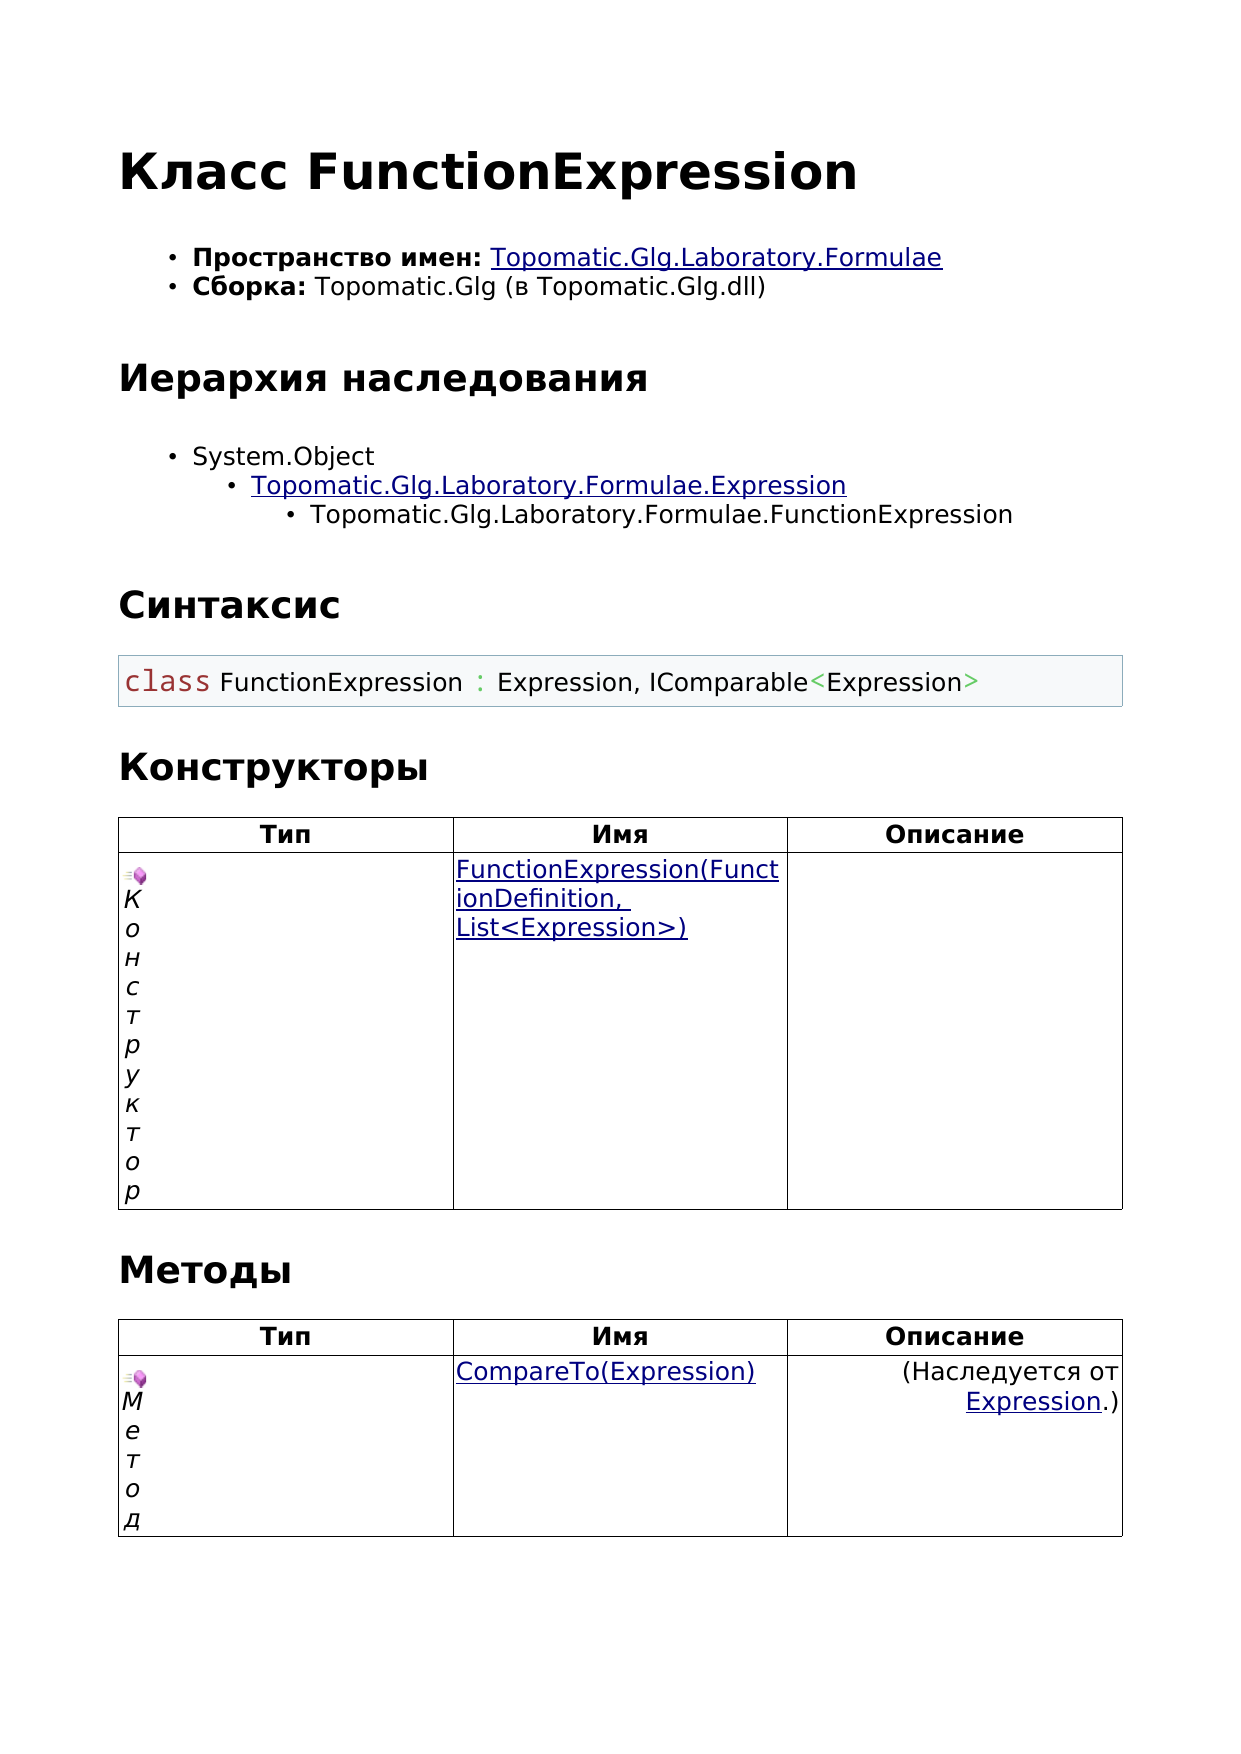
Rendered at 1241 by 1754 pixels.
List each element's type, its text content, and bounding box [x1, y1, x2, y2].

table_header class FunctionExpression : Expression, IComparable<Expression> [119, 656, 1122, 706]
table_cell [119, 1356, 453, 1536]
table_header Имя [454, 818, 787, 852]
table_header Имя [454, 1320, 787, 1354]
table_cell CompareTo(Expression) [454, 1356, 787, 1536]
table_header Тип [119, 1320, 453, 1354]
subtitle Класс FunctionExpression [118, 143, 1122, 201]
table_header Описание [788, 818, 1122, 852]
subtitle Синтаксис [118, 584, 1122, 627]
list Пространство имен: Topomatic.Glg.Laboratory.Formulae [177, 243, 1122, 272]
subtitle Методы [118, 1248, 1122, 1292]
subtitle Иерархия наследования [118, 356, 1122, 400]
subtitle Конструкторы [118, 746, 1122, 790]
table_header Тип [119, 818, 453, 852]
picture [121, 1370, 147, 1388]
picture [121, 867, 147, 885]
table_header Описание [788, 1320, 1122, 1354]
list System.Object [177, 442, 1122, 471]
table_cell [119, 853, 453, 1208]
list Topomatic.Glg.Laboratory.Formulae.FunctionExpression [295, 500, 1122, 529]
table_cell [788, 853, 1122, 1208]
table_cell (Наследуется от Expression.) [788, 1356, 1122, 1536]
list Topomatic.Glg.Laboratory.Formulae.Expression [236, 471, 1122, 500]
list Сборка: Topomatic.Glg (в Topomatic.Glg.dll) [177, 272, 1122, 302]
table_cell FunctionExpression(FunctionDefinition, List<Expression>) [454, 853, 787, 1208]
